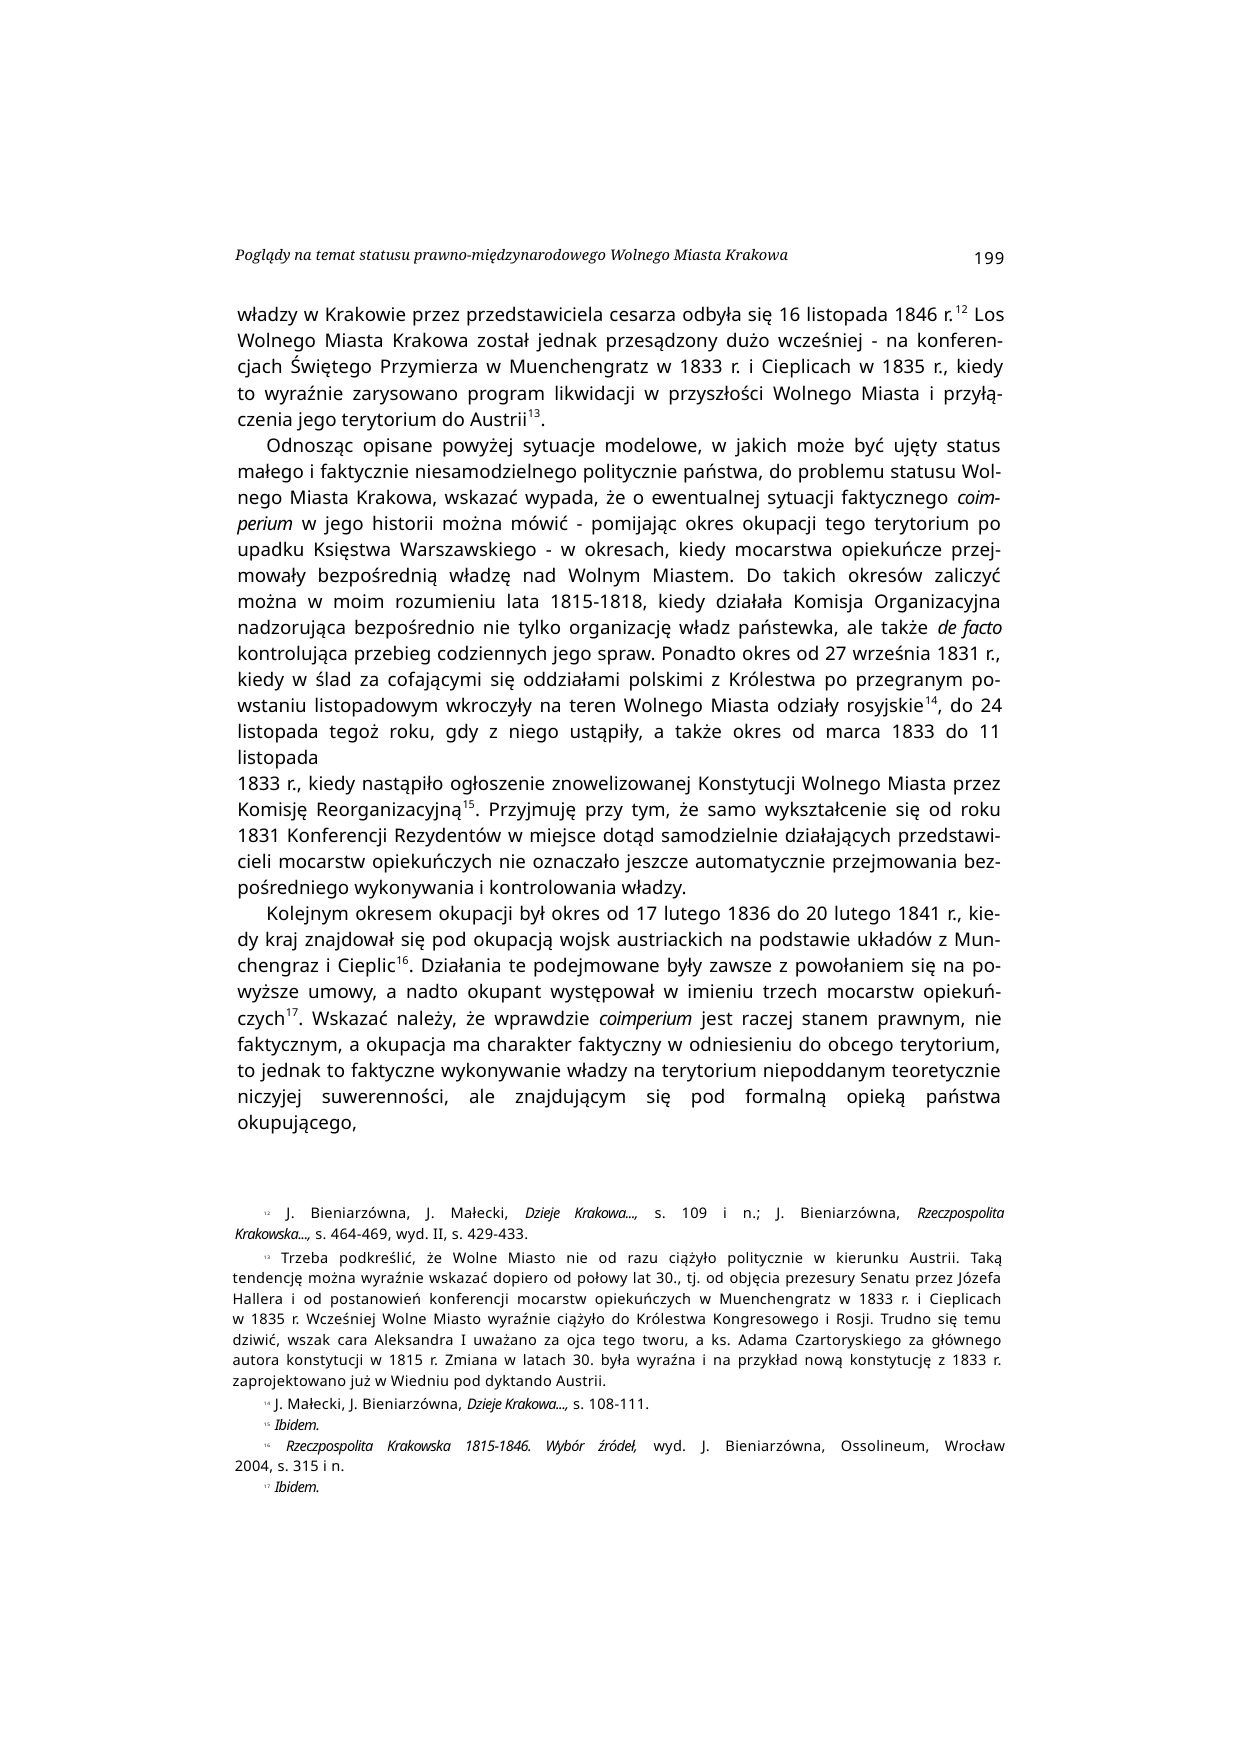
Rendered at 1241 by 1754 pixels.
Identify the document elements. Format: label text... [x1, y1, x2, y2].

text 12 J. Bieniarzówna, J. Małecki, Dzieje Krakowa..., s. 109 i n.; J. Bieniarzówna, Rzeczpospolita Krakowska..., s. 464-469, wyd. II, s. 429-433. [234, 1202, 1006, 1243]
text 199 [974, 251, 1004, 268]
text Poglądy na temat statusu prawno-międzynarodowego Wolnego Miasta Krakowa [235, 248, 790, 263]
text 17 Ibidem. [264, 1476, 1008, 1497]
text Odnosząc opisane powyżej sytuacje modelowe, w jakich może być ujęty status małego i faktycznie niesamodzielnego politycznie państwa, do problemu statusu Wol- nego Miasta Krakowa, wskazać wypada, że o ewentualnej sytuacji faktycznego coim- perium w jego historii można mówić - pomijając okres okupacji tego terytorium po upadku Księstwa Warszawskiego - w okresach, kiedy mocarstwa opiekuńcze przej- mowały bezpośrednią władzę nad Wolnym Miastem. Do takich okresów zaliczyć można w moim rozumieniu lata 1815-1818, kiedy działała Komisja Organizacyjna nadzorująca bezpośrednio nie tylko organizację władz państewka, ale także de facto kontrolująca przebieg codziennych jego spraw. Ponadto okres od 27 września 1831 r., kiedy w ślad za cofającymi się oddziałami polskimi z Królestwa po przegranym po- wstaniu listopadowym wkroczyły na teren Wolnego Miasta odziały rosyjskie14, do 24 listopada tegoż roku, gdy z niego ustąpiły, a także okres od marca 1833 do 11 listopada 1833 r., kiedy nastąpiło ogłoszenie znowelizowanej Konstytucji Wolnego Miasta przez Komisję Reorganizacyjną15. Przyjmuję przy tym, że samo wykształcenie się od roku 1831 Konferencji Rezydentów w miejsce dotąd samodzielnie działających przedstawi- cieli mocarstw opiekuńczych nie oznaczało jeszcze automatycznie przejmowania bez- pośredniego wykonywania i kontrolowania władzy. [237, 431, 1002, 900]
text 16 Rzeczpospolita Krakowska 1815-1846. Wybór źródeł, wyd. J. Bieniarzówna, Ossolineum, Wrocław 2004, s. 315 i n. [234, 1435, 1006, 1476]
text 15 Ibidem. [264, 1414, 1008, 1434]
text władzy w Krakowie przez przedstawiciela cesarza odbyła się 16 listopada 1846 r.12 Los Wolnego Miasta Krakowa został jednak przesądzony dużo wcześniej - na konferen- cjach Świętego Przymierza w Muenchengratz w 1833 r. i Cieplicach w 1835 r., kiedy to wyraźnie zarysowano program likwidacji w przyszłości Wolnego Miasta i przyłą- czenia jego terytorium do Austrii13. [237, 301, 1004, 431]
text 13 Trzeba podkreślić, że Wolne Miasto nie od razu ciążyło politycznie w kierunku Austrii. Taką tendencję można wyraźnie wskazać dopiero od połowy lat 30., tj. od objęcia prezesury Senatu przez Józefa Hallera i od postanowień konferencji mocarstw opiekuńczych w Muenchengratz w 1833 r. i Cieplicach w 1835 r. Wcześniej Wolne Miasto wyraźnie ciążyło do Królestwa Kongresowego i Rosji. Trudno się temu dziwić, wszak cara Aleksandra I uważano za ojca tego tworu, a ks. Adama Czartoryskiego za głównego autora konstytucji w 1815 r. Zmiana w latach 30. była wyraźna i na przykład nową konstytucję z 1833 r. zaprojektowano już w Wiedniu pod dyktando Austrii. [232, 1247, 1004, 1391]
text 14 J. Małecki, J. Bieniarzówna, Dzieje Krakowa..., s. 108-111. [264, 1393, 1008, 1413]
text Kolejnym okresem okupacji był okres od 17 lutego 1836 do 20 lutego 1841 r., kie- dy kraj znajdował się pod okupacją wojsk austriackich na podstawie układów z Mun- chengraz i Cieplic16. Działania te podejmowane były zawsze z powołaniem się na po- wyższe umowy, a nadto okupant występował w imieniu trzech mocarstw opiekuń- czych17. Wskazać należy, że wprawdzie coimperium jest raczej stanem prawnym, nie faktycznym, a okupacja ma charakter faktyczny w odniesieniu do obcego terytorium, to jednak to faktyczne wykonywanie władzy na terytorium niepoddanym teoretycznie niczyjej suwerenności, ale znajdującym się pod formalną opieką państwa okupującego, i na podstawie tytułu wynikającego z międzynarodowej umowy zbliża to terytorium do statusu klasycznego coimperium. [237, 900, 1002, 1140]
